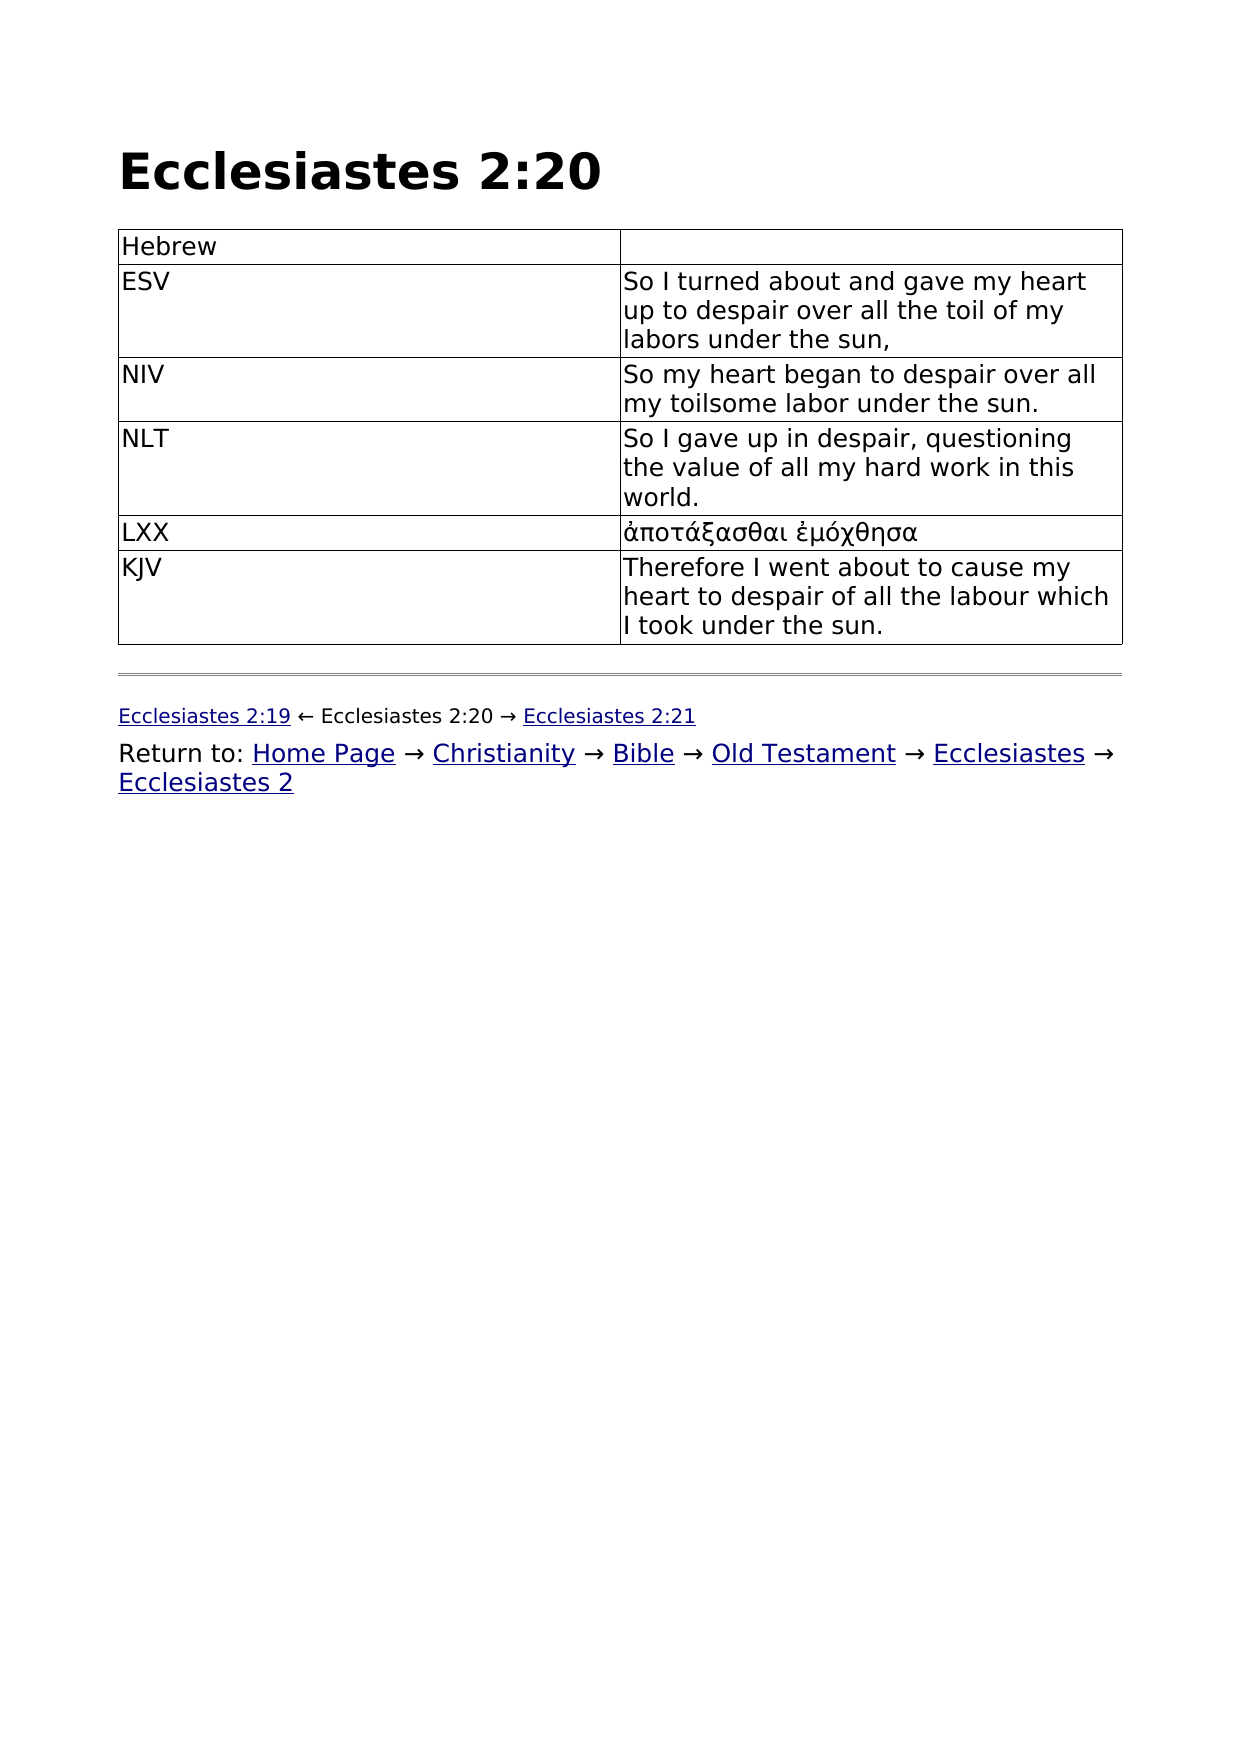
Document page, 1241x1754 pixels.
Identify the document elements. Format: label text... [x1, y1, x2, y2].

table_cell So my heart began to despair over all my toilsome labor under the sun. [621, 358, 1122, 421]
table_cell KJV [119, 551, 620, 643]
text Ecclesiastes 2:19 ← Ecclesiastes 2:20 → Ecclesiastes 2:21 [118, 705, 1122, 739]
table_cell NIV [119, 358, 620, 421]
table_cell Therefore I went about to cause my heart to despair of all the labour which I took under the sun. [621, 551, 1122, 643]
table_cell ESV [119, 265, 620, 357]
table_cell ἀποτάξασθαι ἐμόχθησα [621, 516, 1122, 550]
table_cell So I turned about and gave my heart up to despair over all the toil of my labors under the sun, [621, 265, 1122, 357]
table_header [621, 230, 1122, 264]
subtitle Ecclesiastes 2:20 [118, 143, 1122, 201]
table_cell So I gave up in despair, questioning the value of all my hard work in this world. [621, 422, 1122, 515]
table_cell NLT [119, 422, 620, 515]
text Return to: Home Page → Christianity → Bible → Old Testament → Ecclesiastes → Ecclesiastes 2 [118, 739, 1122, 797]
table_header Hebrew [119, 230, 620, 264]
table_cell LXX [119, 516, 620, 550]
